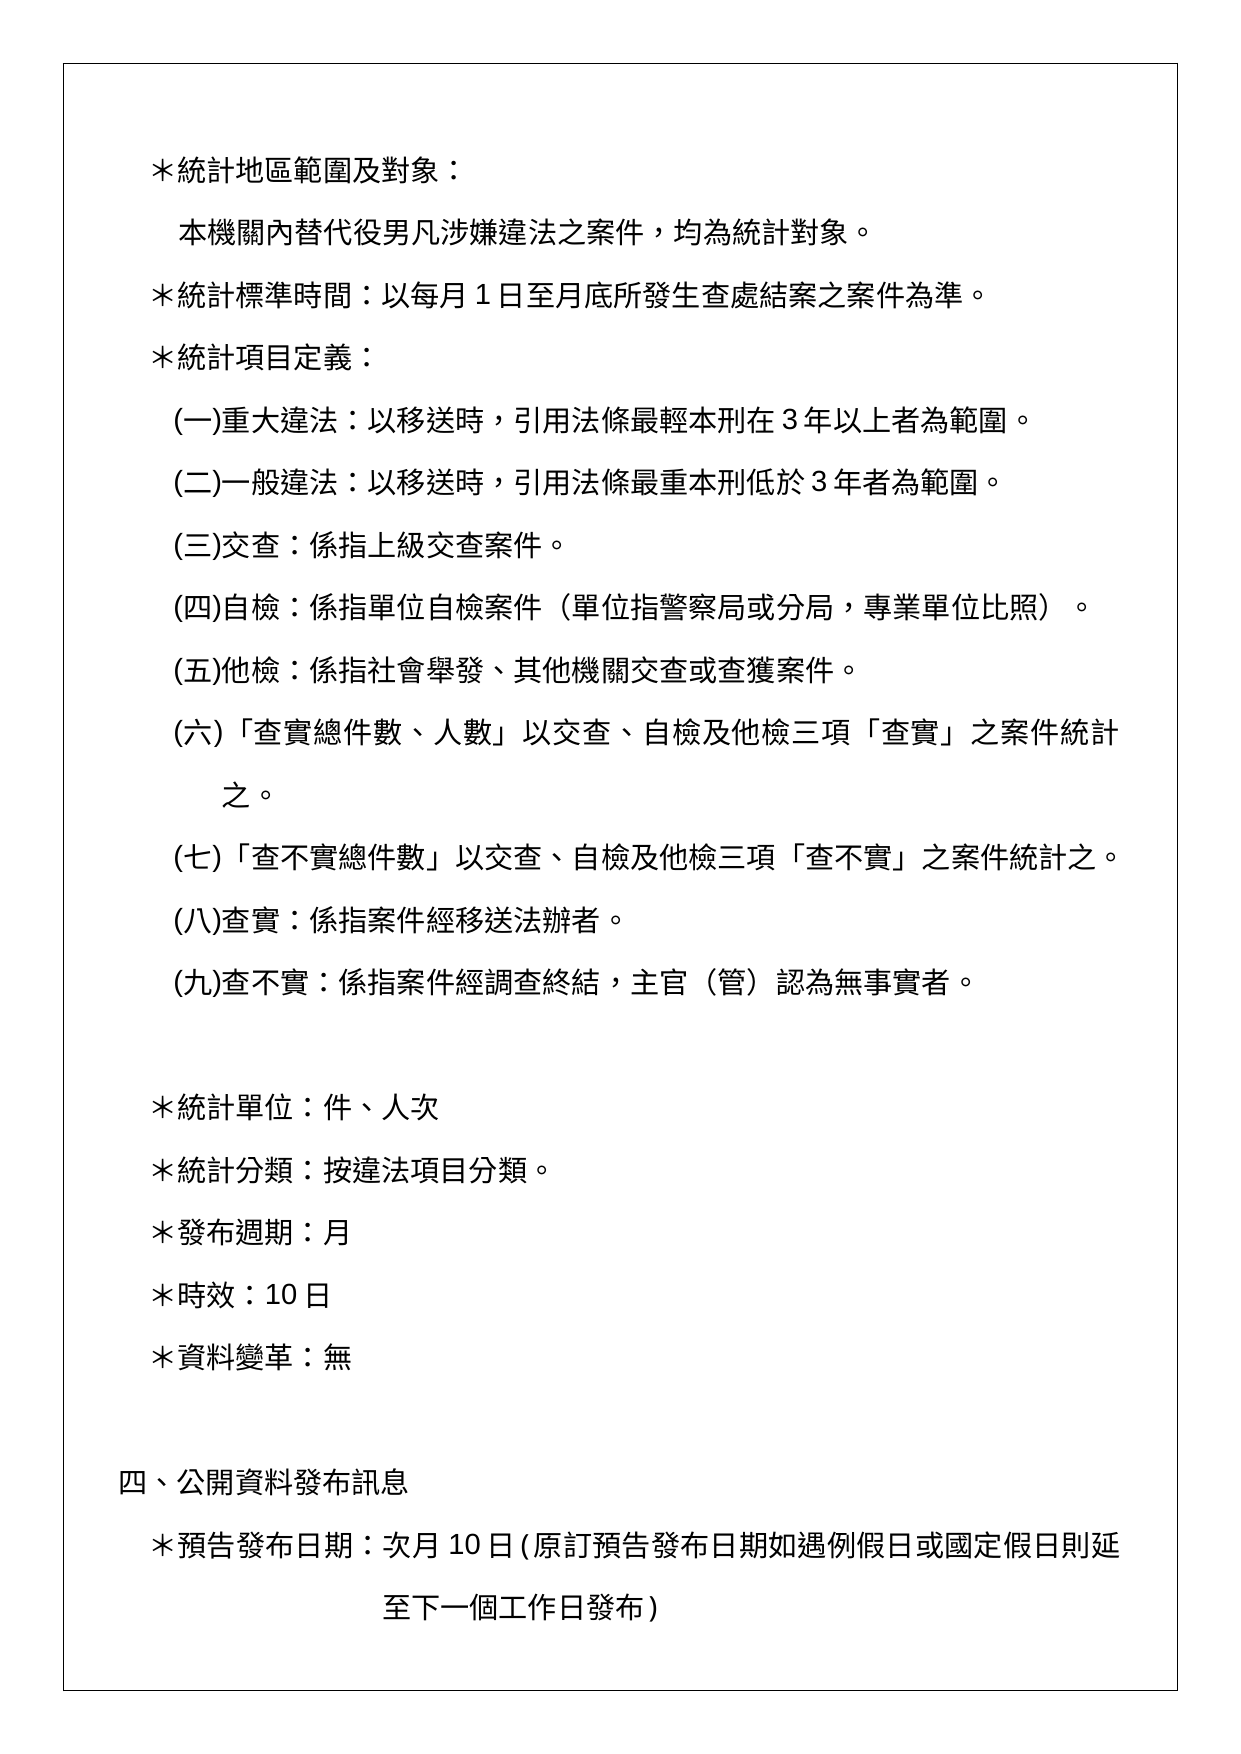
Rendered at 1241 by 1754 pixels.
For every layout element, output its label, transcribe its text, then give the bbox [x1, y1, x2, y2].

text ＊時效：10日 [148, 1252, 1122, 1314]
text ＊發布週期：月 [148, 1189, 1122, 1252]
text (六)「查實總件數、人數」以交查、自檢及他檢三項「查實」之案件統計之。 [173, 689, 1122, 814]
text (二)一般違法：以移送時，引用法條最重本刑低於3年者為範圍。 [173, 439, 1122, 502]
text (七)「查不實總件數」以交查、自檢及他檢三項「查不實」之案件統計之。 [173, 814, 1122, 877]
text ＊資料變革：無 [148, 1314, 1122, 1377]
text ＊統計項目定義： [148, 314, 1122, 377]
text (九)查不實：係指案件經調查終結，主官（管）認為無事實者。 [173, 939, 1122, 1002]
text (四)自檢：係指單位自檢案件（單位指警察局或分局，專業單位比照）。 [173, 564, 1122, 627]
text (三)交查：係指上級交查案件。 [173, 502, 1122, 564]
text ＊統計單位：件、人次 [148, 1064, 1122, 1127]
text ＊統計分類：按違法項目分類。 [148, 1127, 1122, 1189]
text 本機關內替代役男凡涉嫌違法之案件，均為統計對象。 [178, 189, 1122, 252]
text (五)他檢：係指社會舉發、其他機關交查或查獲案件。 [173, 627, 1122, 689]
text ＊統計標準時間：以每月1日至月底所發生查處結案之案件為準。 [148, 252, 1122, 314]
text (八)查實：係指案件經移送法辦者。 [173, 877, 1122, 939]
text ＊統計地區範圍及對象： [148, 127, 1122, 189]
text (一)重大違法：以移送時，引用法條最輕本刑在3年以上者為範圍。 [173, 377, 1122, 439]
text ＊預告發布日期：次月10日(原訂預告發布日期如遇例假日或國定假日則延至下一個工作日發布) [148, 1502, 1122, 1627]
text 四、公開資料發布訊息 [118, 1439, 1122, 1502]
